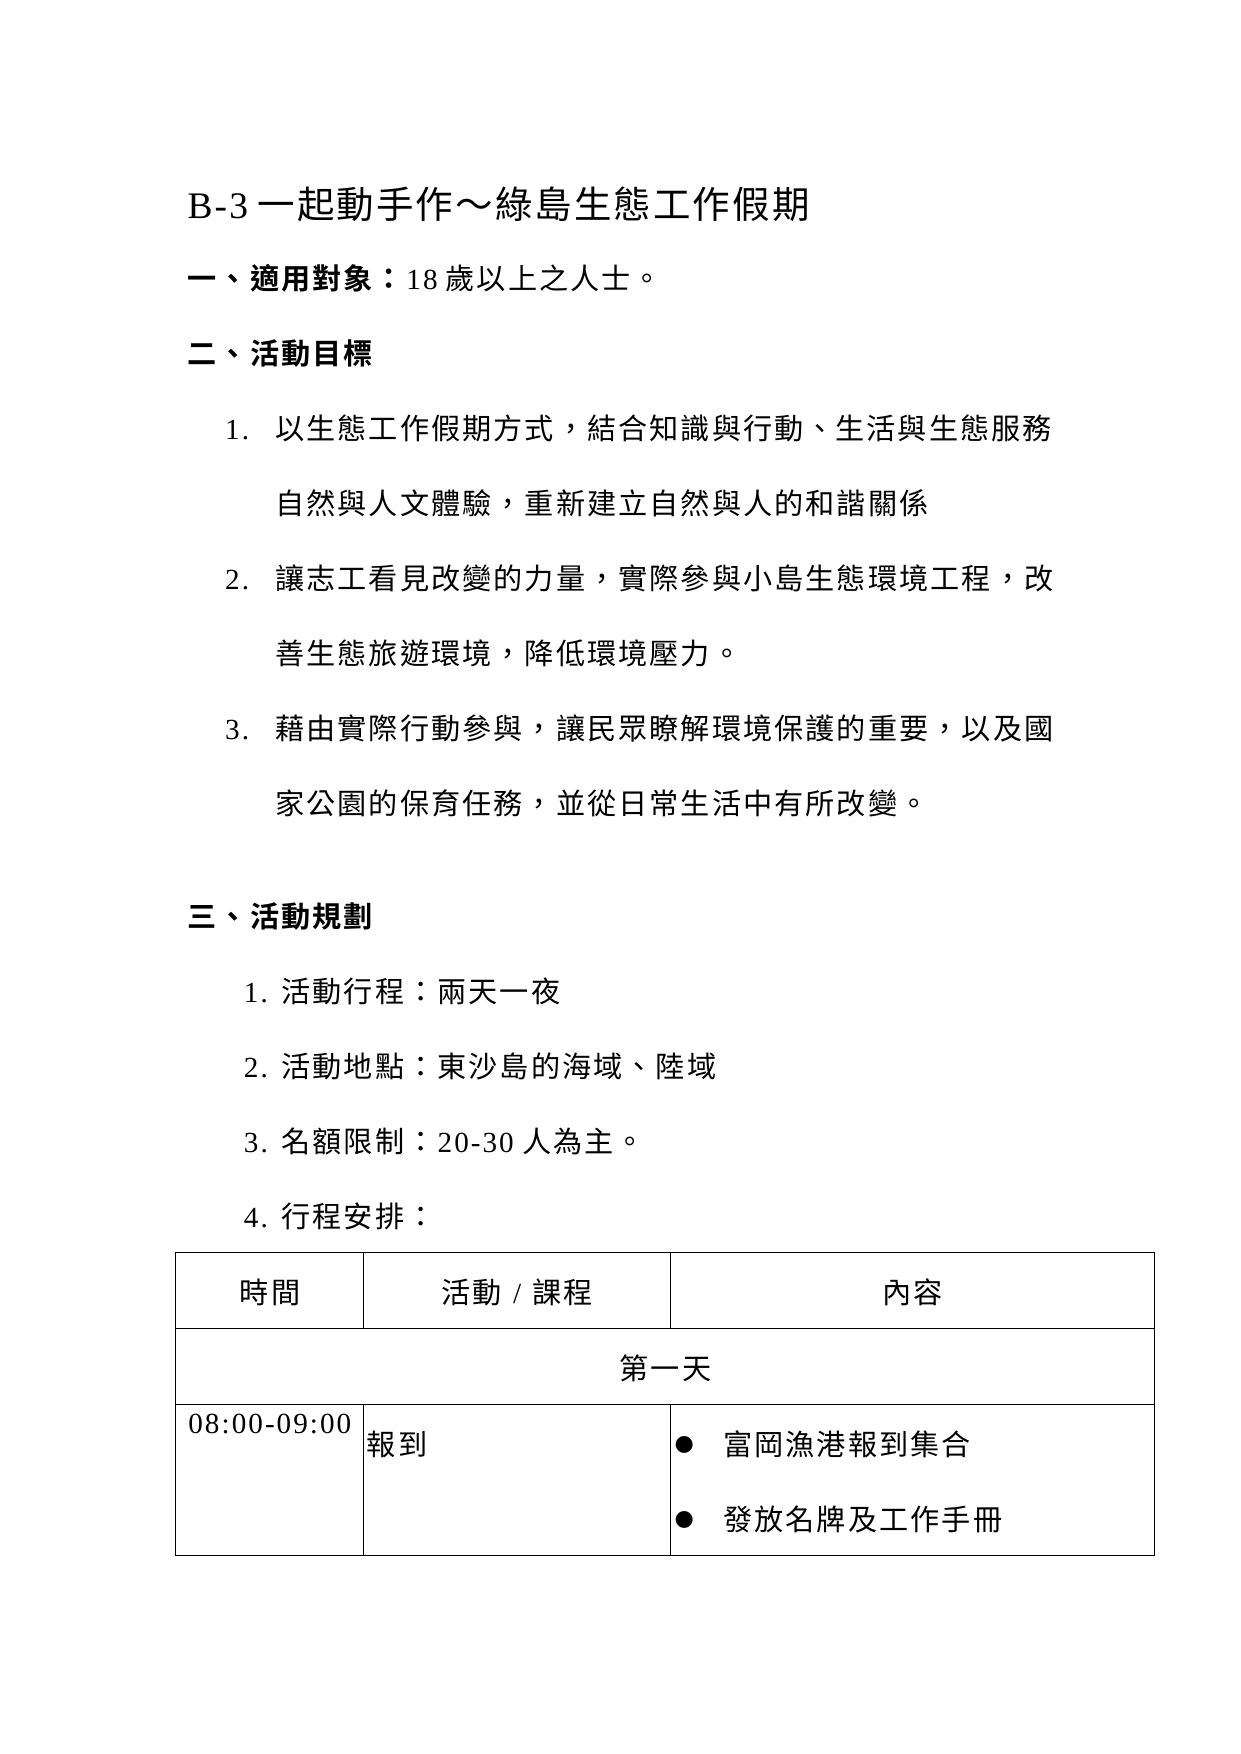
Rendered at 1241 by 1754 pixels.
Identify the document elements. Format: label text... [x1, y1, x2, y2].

list 名額限制：20-30人為主。 [244, 1102, 1053, 1177]
table_cell 報到 [364, 1405, 670, 1555]
list 活動行程：兩天一夜 [244, 952, 1053, 1027]
text B-3一起動手作〜綠島生態工作假期 [187, 164, 1053, 239]
list 行程安排： [244, 1177, 1053, 1252]
table_header 內容 [671, 1253, 1154, 1328]
table_header 時間 [176, 1253, 363, 1328]
list 讓志工看見改變的力量，實際參與小島生態環境工程，改善生態旅遊環境，降低環境壓力。 [225, 539, 1053, 689]
text 二、活動目標 [187, 314, 1053, 389]
table_cell 富岡漁港報到集合 發放名牌及工作手冊 [671, 1405, 1154, 1555]
list 藉由實際行動參與，讓民眾瞭解環境保護的重要，以及國家公園的保育任務，並從日常生活中有所改變。 [225, 689, 1053, 839]
text 三、活動規劃 [187, 877, 1053, 952]
list 活動地點：東沙島的海域、陸域 [244, 1027, 1053, 1102]
table_cell 第一天 [176, 1329, 1154, 1404]
table_header 活動 / 課程 [364, 1253, 670, 1328]
list 以生態工作假期方式，結合知識與行動、生活與生態服務、自然與人文體驗，重新建立自然與人的和諧關係 [225, 389, 1053, 539]
text 一、適用對象：18歲以上之人士。 [187, 239, 1053, 314]
table_cell 08:00-09:00 [176, 1405, 363, 1555]
